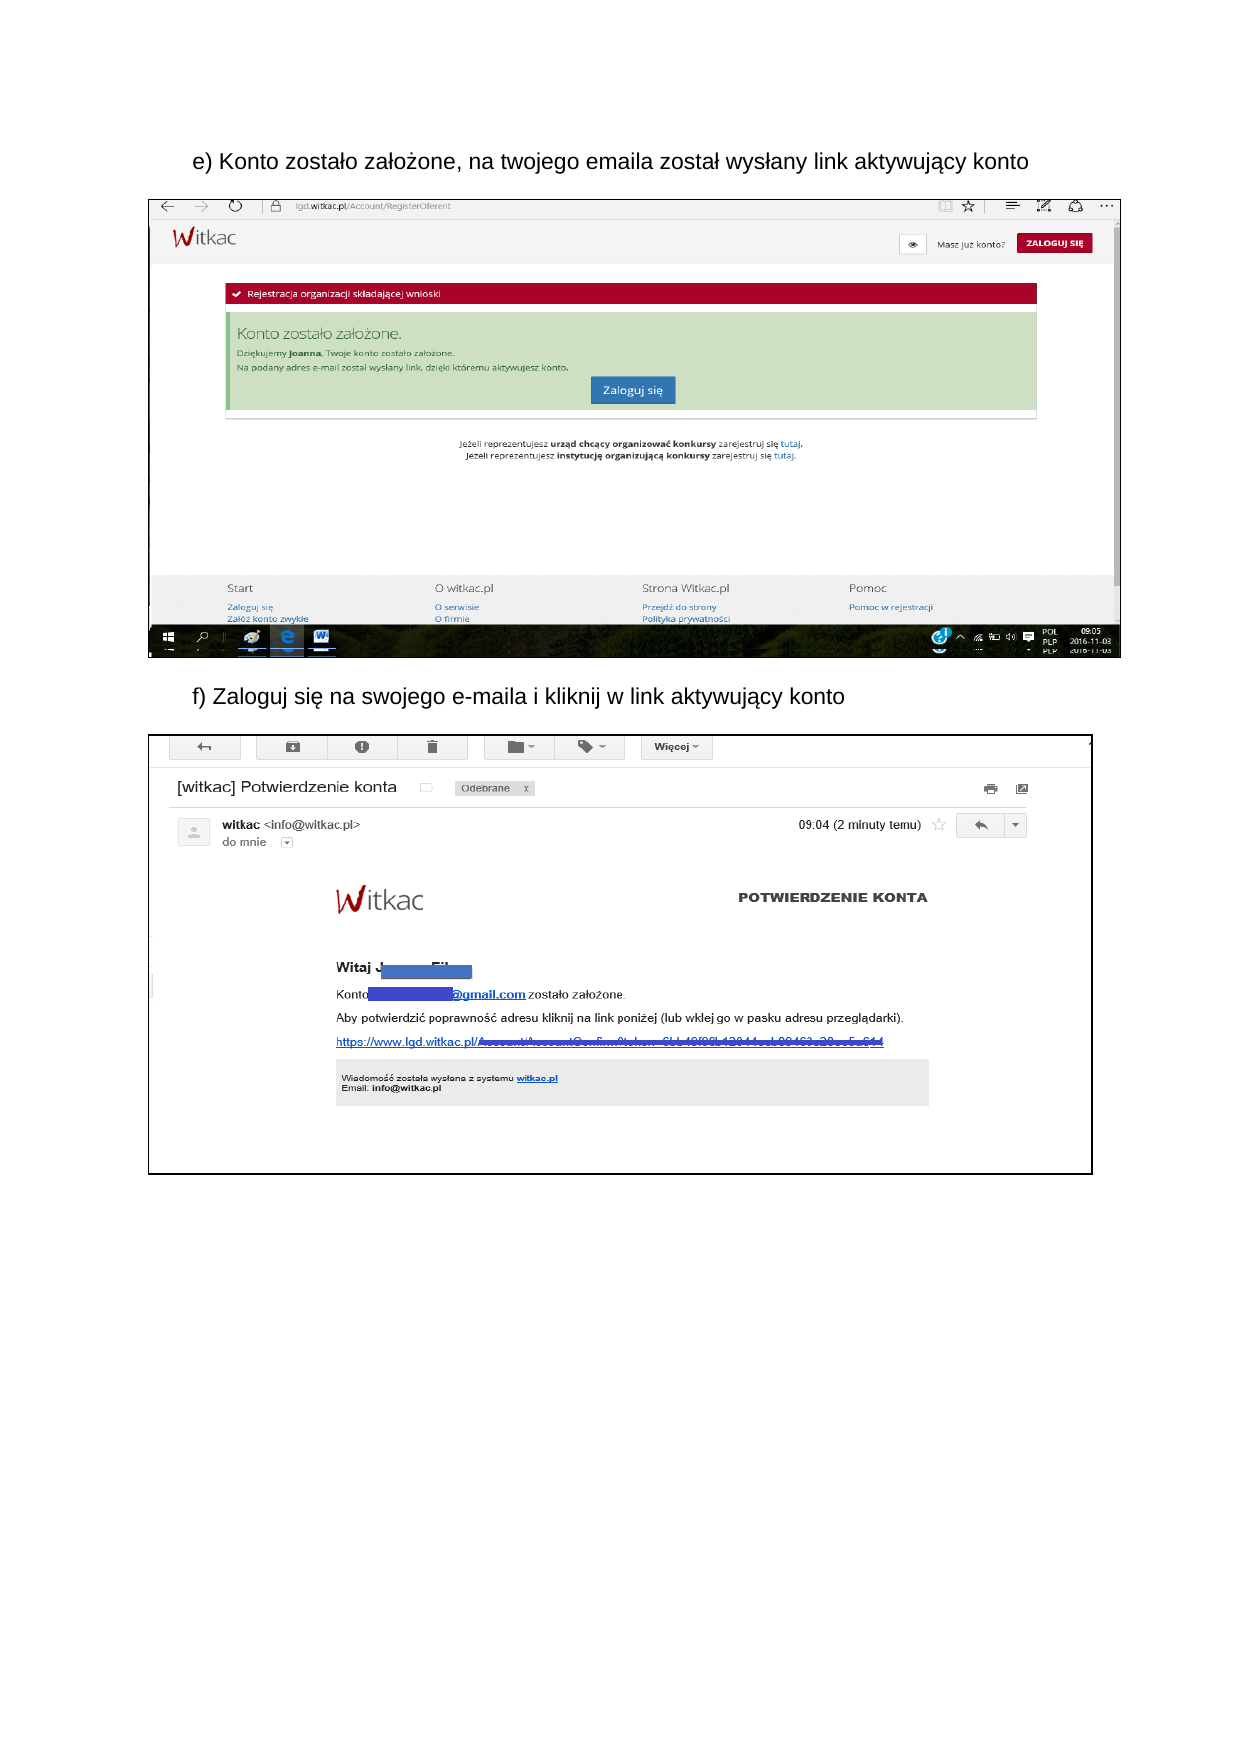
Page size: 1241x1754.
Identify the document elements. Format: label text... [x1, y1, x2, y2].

text f) Zaloguj się na swojego e-maila i kliknij w link aktywujący konto [148, 683, 1093, 709]
text e) Konto zostało założone, na twojego emaila został wysłany link aktywujący konto [148, 148, 1093, 174]
